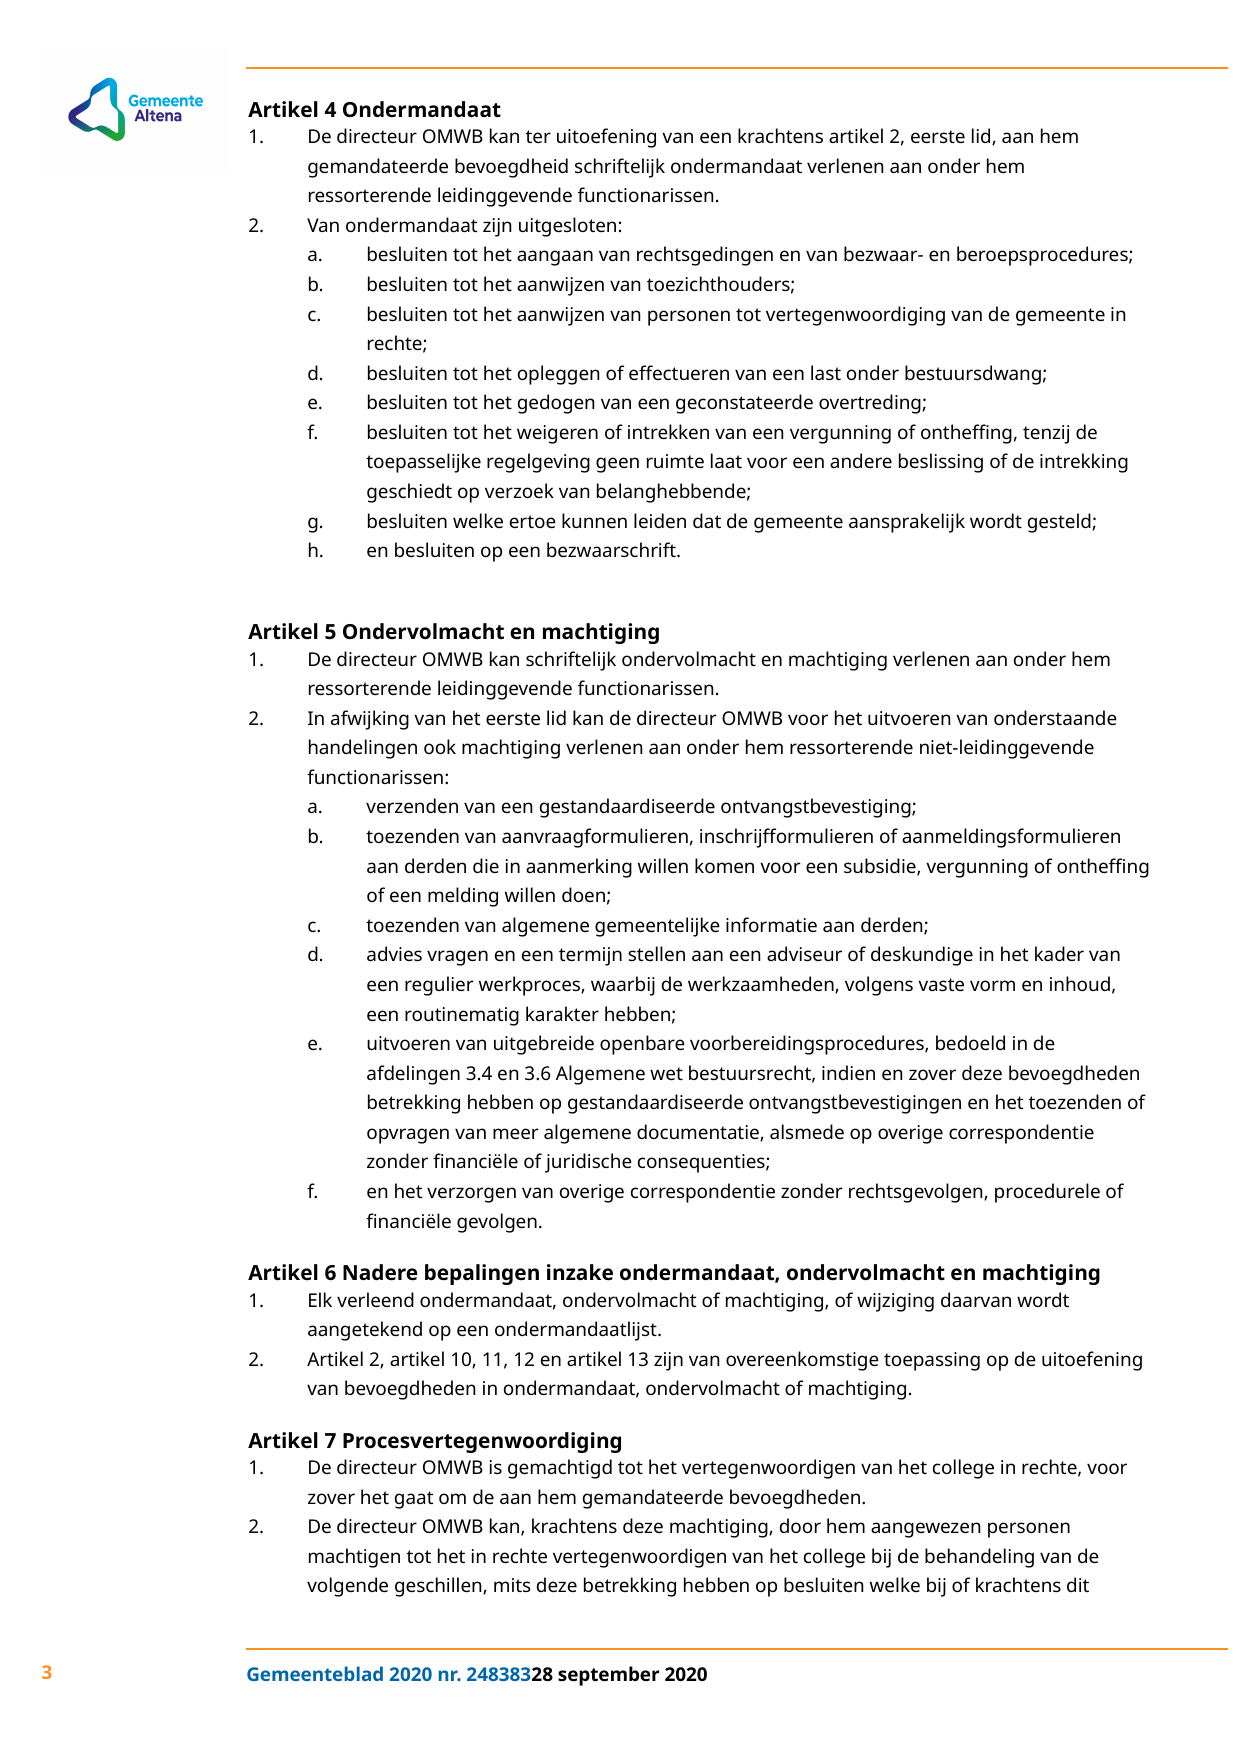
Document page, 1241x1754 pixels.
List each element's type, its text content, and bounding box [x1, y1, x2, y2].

list besluiten tot het weigeren of intrekken van een vergunning of ontheffing, tenzij de toepasselijke regelgeving geen ruimte laat voor een andere beslissing of de intrekking geschiedt op verzoek van belanghebbende; [307, 419, 1152, 504]
list besluiten tot het opleggen of effectueren van een last onder bestuursdwang; [307, 360, 1152, 386]
text Artikel 5 Ondervolmacht en machtiging [248, 617, 1152, 646]
list en besluiten op een bezwaarschrift. [307, 537, 1152, 563]
list In afwijking van het eerste lid kan de directeur OMWB voor het uitvoeren van onderstaande handelingen ook machtiging verlenen aan onder hem ressorterende niet-leidinggevende functionarissen: [248, 705, 1152, 790]
list toezenden van aanvraagformulieren, inschrijfformulieren of aanmeldingsformulieren aan derden die in aanmerking willen komen voor een subsidie, vergunning of ontheffing of een melding willen doen; [307, 823, 1152, 908]
list verzenden van een gestandaardiseerde ontvangstbevestiging; [307, 794, 1152, 819]
list Artikel 2, artikel 10, 11, 12 en artikel 13 zijn van overeenkomstige toepassing op de uitoefening van bevoegdheden in ondermandaat, ondervolmacht of machtiging. [248, 1346, 1152, 1401]
list uitvoeren van uitgebreide openbare voorbereidingsprocedures, bedoeld in de afdelingen 3.4 en 3.6 Algemene wet bestuursrecht, indien en zover deze bevoegdheden betrekking hebben op gestandaardiseerde ontvangstbevestigingen en het toezenden of opvragen van meer algemene documentatie, alsmede op overige correspondentie zonder financiële of juridische consequenties; [307, 1030, 1152, 1174]
list De directeur OMWB kan, krachtens deze machtiging, door hem aangewezen personen machtigen tot het in rechte vertegenwoordigen van het college bij de behandeling van de volgende geschillen, mits deze betrekking hebben op besluiten welke bij of krachtens dit [248, 1513, 1152, 1598]
list besluiten welke ertoe kunnen leiden dat de gemeente aansprakelijk wordt gesteld; [307, 508, 1152, 533]
text Artikel 4 Ondermandaat [248, 95, 1152, 123]
text Artikel 6 Nadere bepalingen inzake ondermandaat, ondervolmacht en machtiging [248, 1258, 1152, 1287]
list besluiten tot het aangaan van rechtsgedingen en van bezwaar- en beroepsprocedures; [307, 242, 1152, 267]
list Elk verleend ondermandaat, ondervolmacht of machtiging, of wijziging daarvan wordt aangetekend op een ondermandaatlijst. [248, 1287, 1152, 1342]
list Van ondermandaat zijn uitgesloten: [248, 212, 1152, 238]
list besluiten tot het aanwijzen van personen tot vertegenwoordiging van de gemeente in rechte; [307, 301, 1152, 356]
list besluiten tot het aanwijzen van toezichthouders; [307, 271, 1152, 297]
list advies vragen en een termijn stellen aan een adviseur of deskundige in het kader van een regulier werkproces, waarbij de werkzaamheden, volgens vaste vorm en inhoud, een routinematig karakter hebben; [307, 942, 1152, 1027]
list De directeur OMWB kan schriftelijk ondervolmacht en machtiging verlenen aan onder hem ressorterende leidinggevende functionarissen. [248, 646, 1152, 701]
list De directeur OMWB is gemachtigd tot het vertegenwoordigen van het college in rechte, voor zover het gaat om de aan hem gemandateerde bevoegdheden. [248, 1454, 1152, 1510]
list toezenden van algemene gemeentelijke informatie aan derden; [307, 912, 1152, 938]
picture [41, 47, 231, 172]
text Artikel 7 Procesvertegenwoordiging [248, 1426, 1152, 1454]
list en het verzorgen van overige correspondentie zonder rechtsgevolgen, procedurele of financiële gevolgen. [307, 1178, 1152, 1234]
list besluiten tot het gedogen van een geconstateerde overtreding; [307, 389, 1152, 415]
list De directeur OMWB kan ter uitoefening van een krachtens artikel 2, eerste lid, aan hem gemandateerde bevoegdheid schriftelijk ondermandaat verlenen aan onder hem ressorterende leidinggevende functionarissen. [248, 123, 1152, 208]
